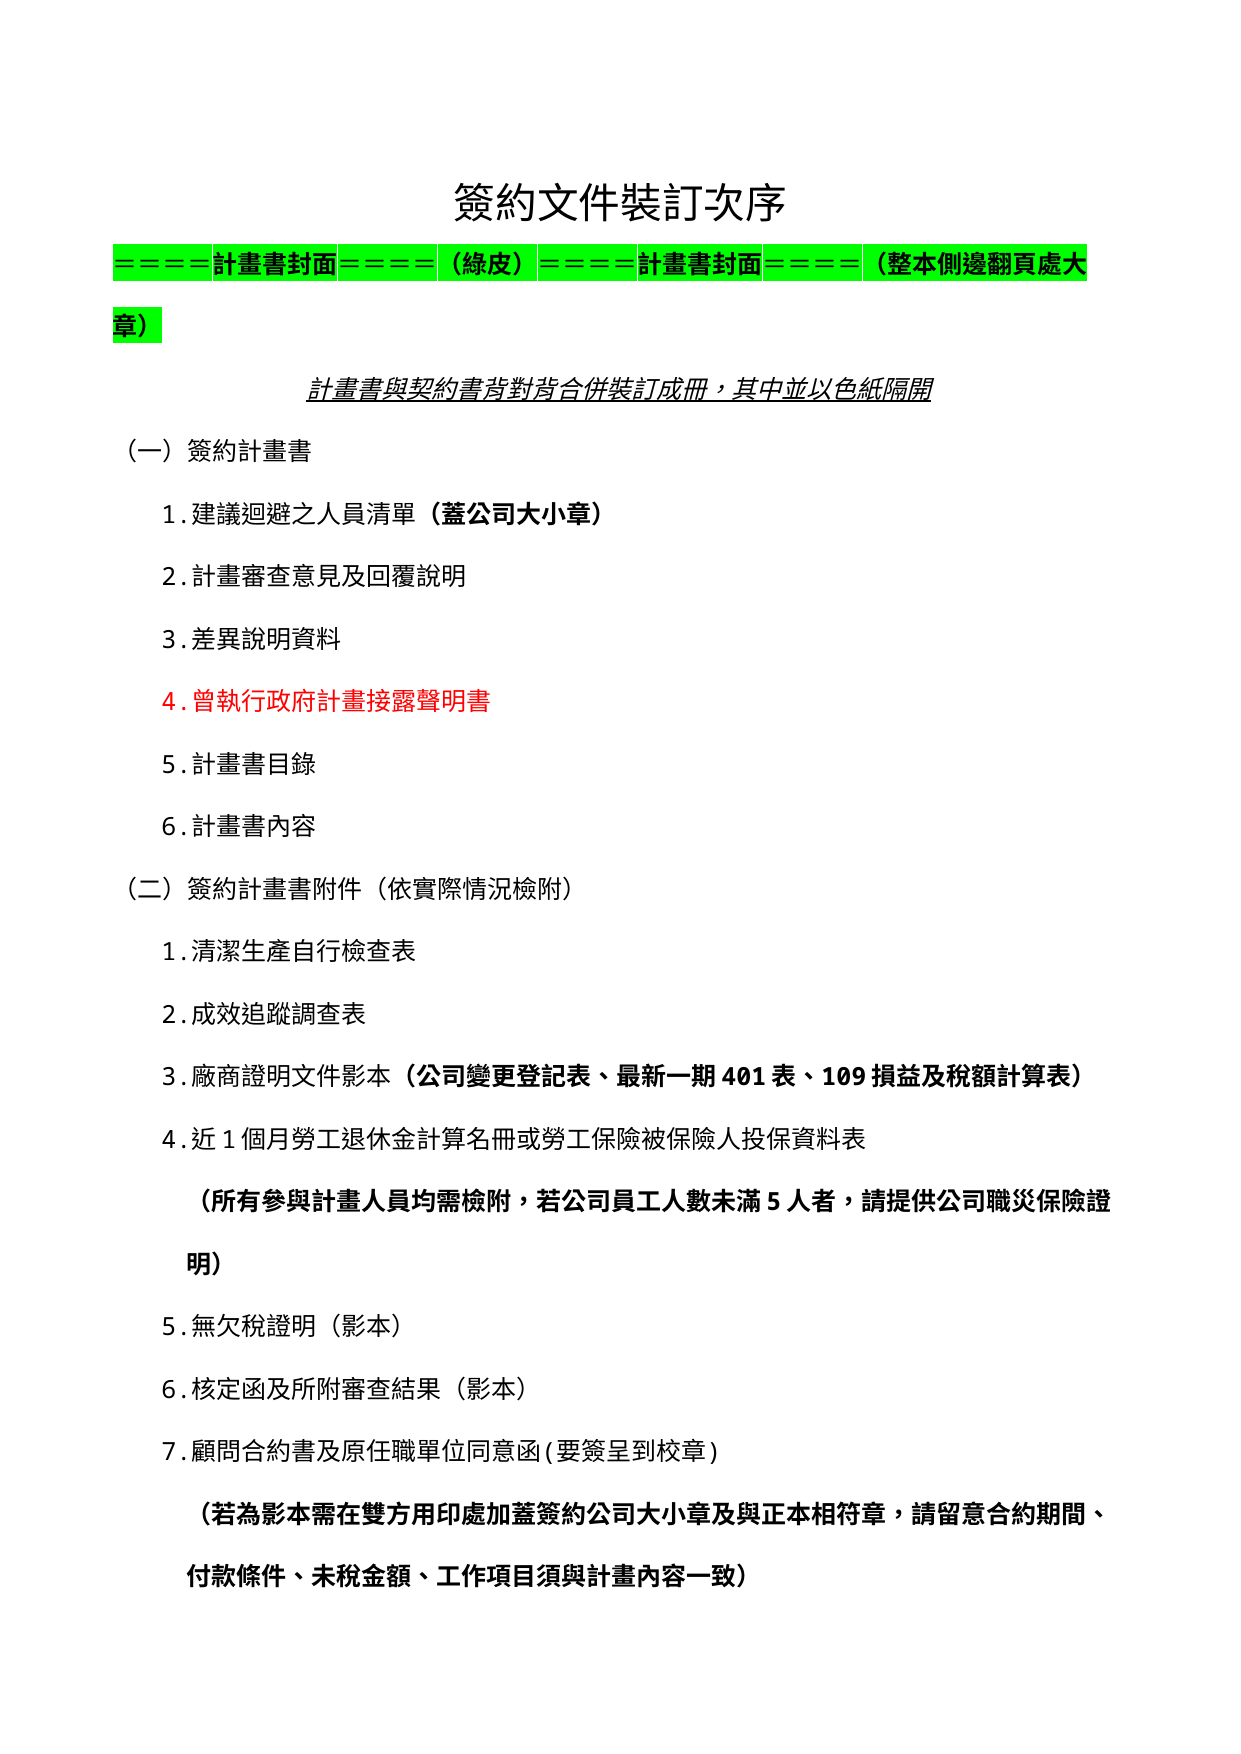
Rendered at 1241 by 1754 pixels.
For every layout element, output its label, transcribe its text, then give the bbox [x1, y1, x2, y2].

text 6.計畫書內容 [161, 783, 1128, 846]
text 5.計畫書目錄 [161, 721, 1128, 783]
text （所有參與計畫人員均需檢附，若公司員工人數未滿5人者，請提供公司職災保險證明） [161, 1158, 1128, 1283]
text 計畫書與契約書背對背合併裝訂成冊，其中並以色紙隔開 [112, 346, 1128, 408]
text 2.成效追蹤調查表 [161, 971, 1128, 1033]
text 1.建議迴避之人員清單（蓋公司大小章） [161, 471, 1128, 533]
text （二）簽約計畫書附件（依實際情況檢附） [112, 846, 1128, 908]
text 4.近1個月勞工退休金計算名冊或勞工保險被保險人投保資料表 [161, 1096, 1128, 1158]
text ＝＝＝＝計畫書封面＝＝＝＝（綠皮）＝＝＝＝計畫書封面＝＝＝＝（整本側邊翻頁處大章） [112, 221, 1128, 346]
text 6.核定函及所附審查結果（影本） [161, 1346, 1128, 1408]
text 3.廠商證明文件影本（公司變更登記表、最新一期401表、109損益及稅額計算表） [161, 1033, 1128, 1096]
text 簽約文件裝訂次序 [112, 158, 1128, 221]
text 4.曾執行政府計畫接露聲明書 [161, 658, 1128, 721]
text 2.計畫審查意見及回覆說明 [161, 533, 1128, 596]
text 1.清潔生產自行檢查表 [161, 908, 1128, 971]
text （一）簽約計畫書 [112, 408, 1128, 471]
text 7.顧問合約書及原任職單位同意函(要簽呈到校章) [161, 1408, 1128, 1471]
text 5.無欠稅證明（影本） [161, 1283, 1128, 1346]
text 3.差異說明資料 [161, 596, 1128, 658]
text （若為影本需在雙方用印處加蓋簽約公司大小章及與正本相符章，請留意合約期間、付款條件、未稅金額、工作項目須與計畫內容一致） [161, 1471, 1128, 1596]
